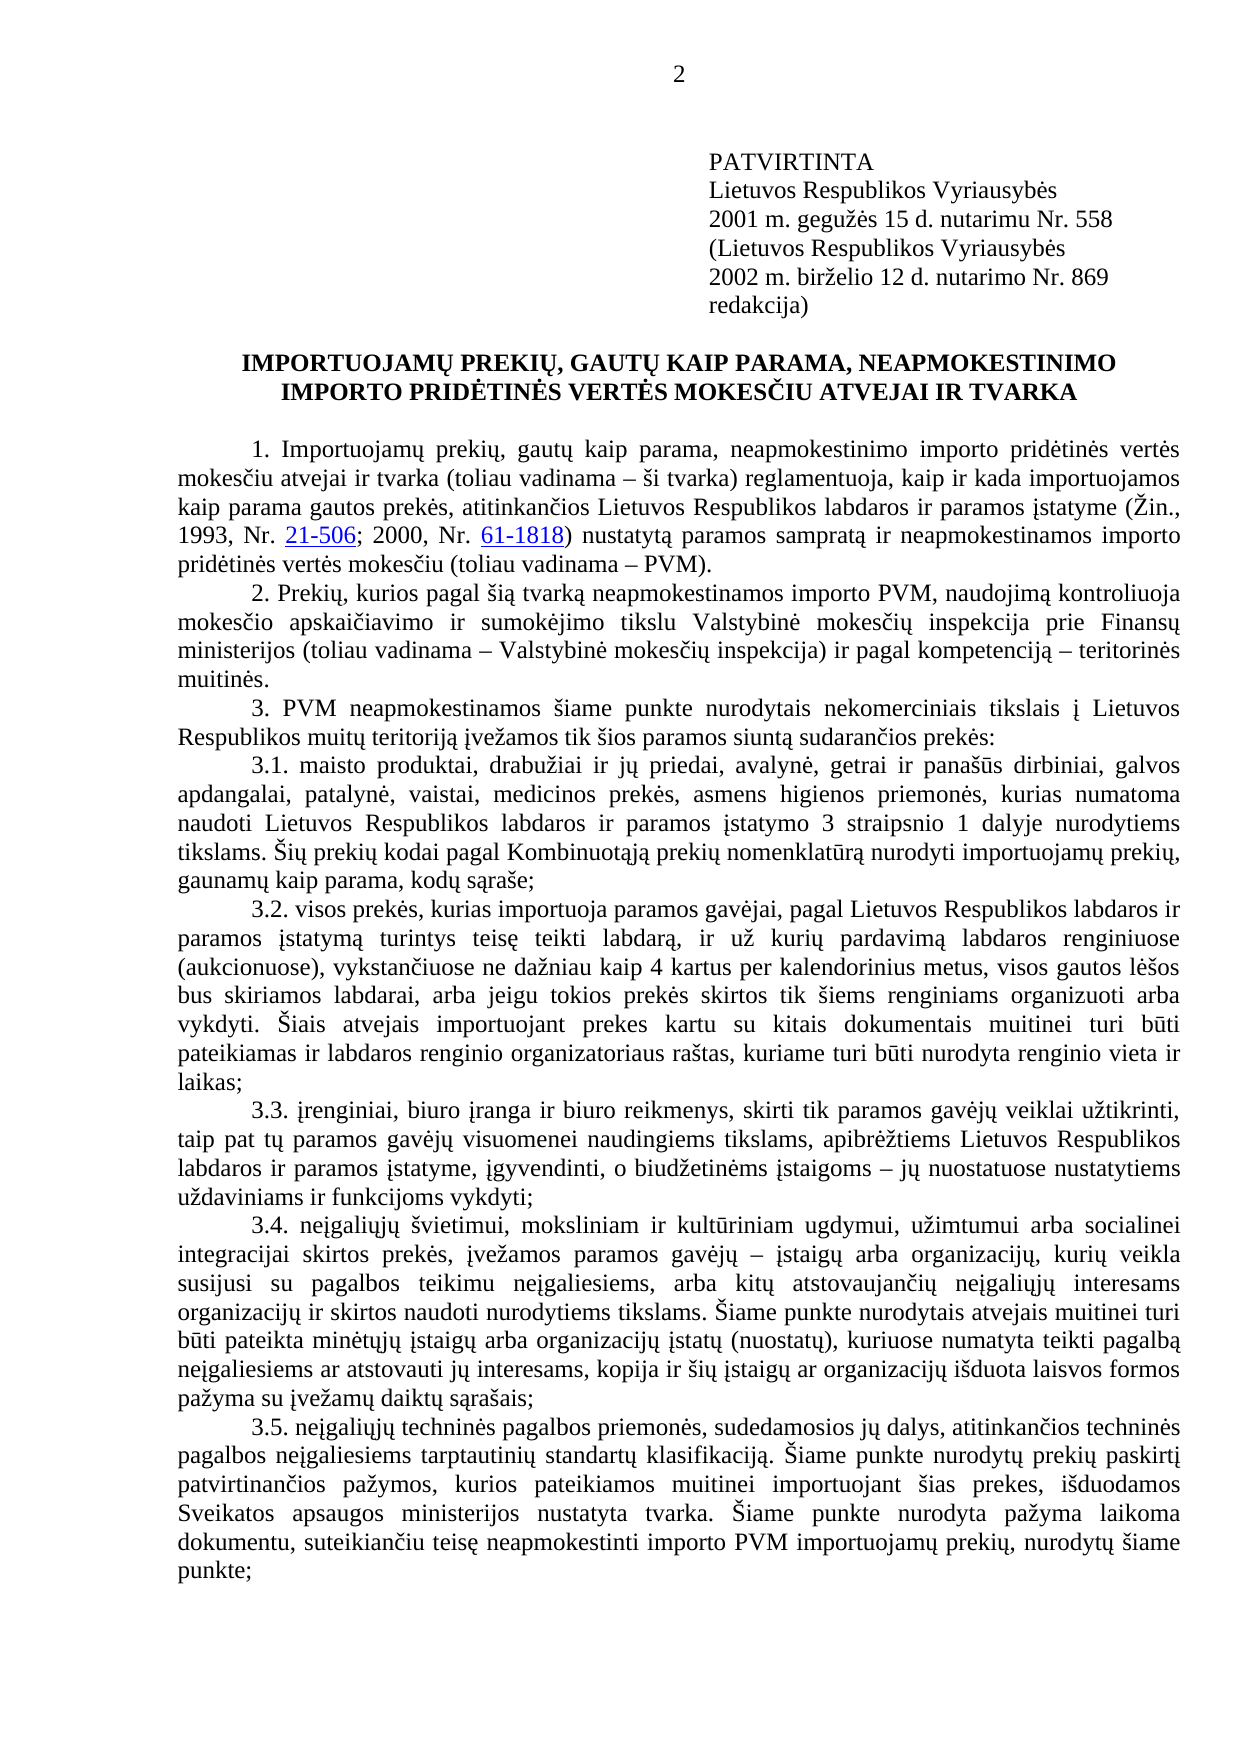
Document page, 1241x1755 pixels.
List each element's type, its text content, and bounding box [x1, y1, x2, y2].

text 2002 m. birželio 12 d. nutarimo Nr. 869 [177, 262, 1181, 291]
text 3. PVM neapmokestinamos šiame punkte nurodytais nekomerciniais tikslais į Lietuvos Respublikos muitų teritoriją įvežamos tik šios paramos siuntą sudarančios prekės: [177, 693, 1181, 751]
text 1. Importuojamų prekių, gautų kaip parama, neapmokestinimo importo pridėtinės vertės mokesčiu atvejai ir tvarka (toliau vadinama – ši tvarka) reglamentuoja, kaip ir kada importuojamos kaip parama gautos prekės, atitinkančios Lietuvos Respublikos labdaros ir paramos įstatyme (Žin., 1993, Nr. 21-506; 2000, Nr. 61-1818) nustatytą paramos sampratą ir neapmokestinamos importo pridėtinės vertės mokesčiu (toliau vadinama – PVM). [177, 434, 1181, 578]
text 3.3. įrenginiai, biuro įranga ir biuro reikmenys, skirti tik paramos gavėjų veiklai užtikrinti, taip pat tų paramos gavėjų visuomenei naudingiems tikslams, apibrėžtiems Lietuvos Respublikos labdaros ir paramos įstatyme, įgyvendinti, o biudžetinėms įstaigoms – jų nuostatuose nustatytiems uždaviniams ir funkcijoms vykdyti; [177, 1096, 1181, 1211]
text Lietuvos Respublikos Vyriausybės [177, 176, 1181, 204]
text 2. Prekių, kurios pagal šią tvarką neapmokestinamos importo PVM, naudojimą kontroliuoja mokesčio apskaičiavimo ir sumokėjimo tikslu Valstybinė mokesčių inspekcija prie Finansų ministerijos (toliau vadinama – Valstybinė mokesčių inspekcija) ir pagal kompetenciją – teritorinės muitinės. [177, 578, 1181, 693]
text 3.2. visos prekės, kurias importuoja paramos gavėjai, pagal Lietuvos Respublikos labdaros ir paramos įstatymą turintys teisę teikti labdarą, ir už kurių pardavimą labdaros renginiuose (aukcionuose), vykstančiuose ne dažniau kaip 4 kartus per kalendorinius metus, visos gautos lėšos bus skiriamos labdarai, arba jeigu tokios prekės skirtos tik šiems renginiams organizuoti arba vykdyti. Šiais atvejais importuojant prekes kartu su kitais dokumentais muitinei turi būti pateikiamas ir labdaros renginio organizatoriaus raštas, kuriame turi būti nurodyta renginio vieta ir laikas; [177, 894, 1181, 1096]
text 2001 m. gegužės 15 d. nutarimu Nr. 558 [177, 204, 1181, 233]
text PATVIRTINTA [177, 147, 1181, 176]
text (Lietuvos Respublikos Vyriausybės [177, 233, 1181, 262]
text 3.4. neįgaliųjų švietimui, moksliniam ir kultūriniam ugdymui, užimtumui arba socialinei integracijai skirtos prekės, įvežamos paramos gavėjų – įstaigų arba organizacijų, kurių veikla susijusi su pagalbos teikimu neįgaliesiems, arba kitų atstovaujančių neįgaliųjų interesams organizacijų ir skirtos naudoti nurodytiems tikslams. Šiame punkte nurodytais atvejais muitinei turi būti pateikta minėtųjų įstaigų arba organizacijų įstatų (nuostatų), kuriuose numatyta teikti pagalbą neįgaliesiems ar atstovauti jų interesams, kopija ir šių įstaigų ar organizacijų išduota laisvos formos pažyma su įvežamų daiktų sąrašais; [177, 1211, 1181, 1412]
text IMPORTUOJAMŲ PREKIŲ, GAUTŲ KAIP PARAMA, NEAPMOKESTINIMO IMPORTO PRIDĖTINĖS VERTĖS MOKESČIU ATVEJAI IR TVARKA [177, 348, 1181, 406]
text 3.5. neįgaliųjų techninės pagalbos priemonės, sudedamosios jų dalys, atitinkančios techninės pagalbos neįgaliesiems tarptautinių standartų klasifikaciją. Šiame punkte nurodytų prekių paskirtį patvirtinančios pažymos, kurios pateikiamos muitinei importuojant šias prekes, išduodamos Sveikatos apsaugos ministerijos nustatyta tvarka. Šiame punkte nurodyta pažyma laikoma dokumentu, suteikiančiu teisę neapmokestinti importo PVM importuojamų prekių, nurodytų šiame punkte; [177, 1412, 1181, 1584]
text redakcija) [177, 291, 1181, 319]
text 3.1. maisto produktai, drabužiai ir jų priedai, avalynė, getrai ir panašūs dirbiniai, galvos apdangalai, patalynė, vaistai, medicinos prekės, asmens higienos priemonės, kurias numatoma naudoti Lietuvos Respublikos labdaros ir paramos įstatymo 3 straipsnio 1 dalyje nurodytiems tikslams. Šių prekių kodai pagal Kombinuotąją prekių nomenklatūrą nurodyti importuojamų prekių, gaunamų kaip parama, kodų sąraše; [177, 751, 1181, 894]
